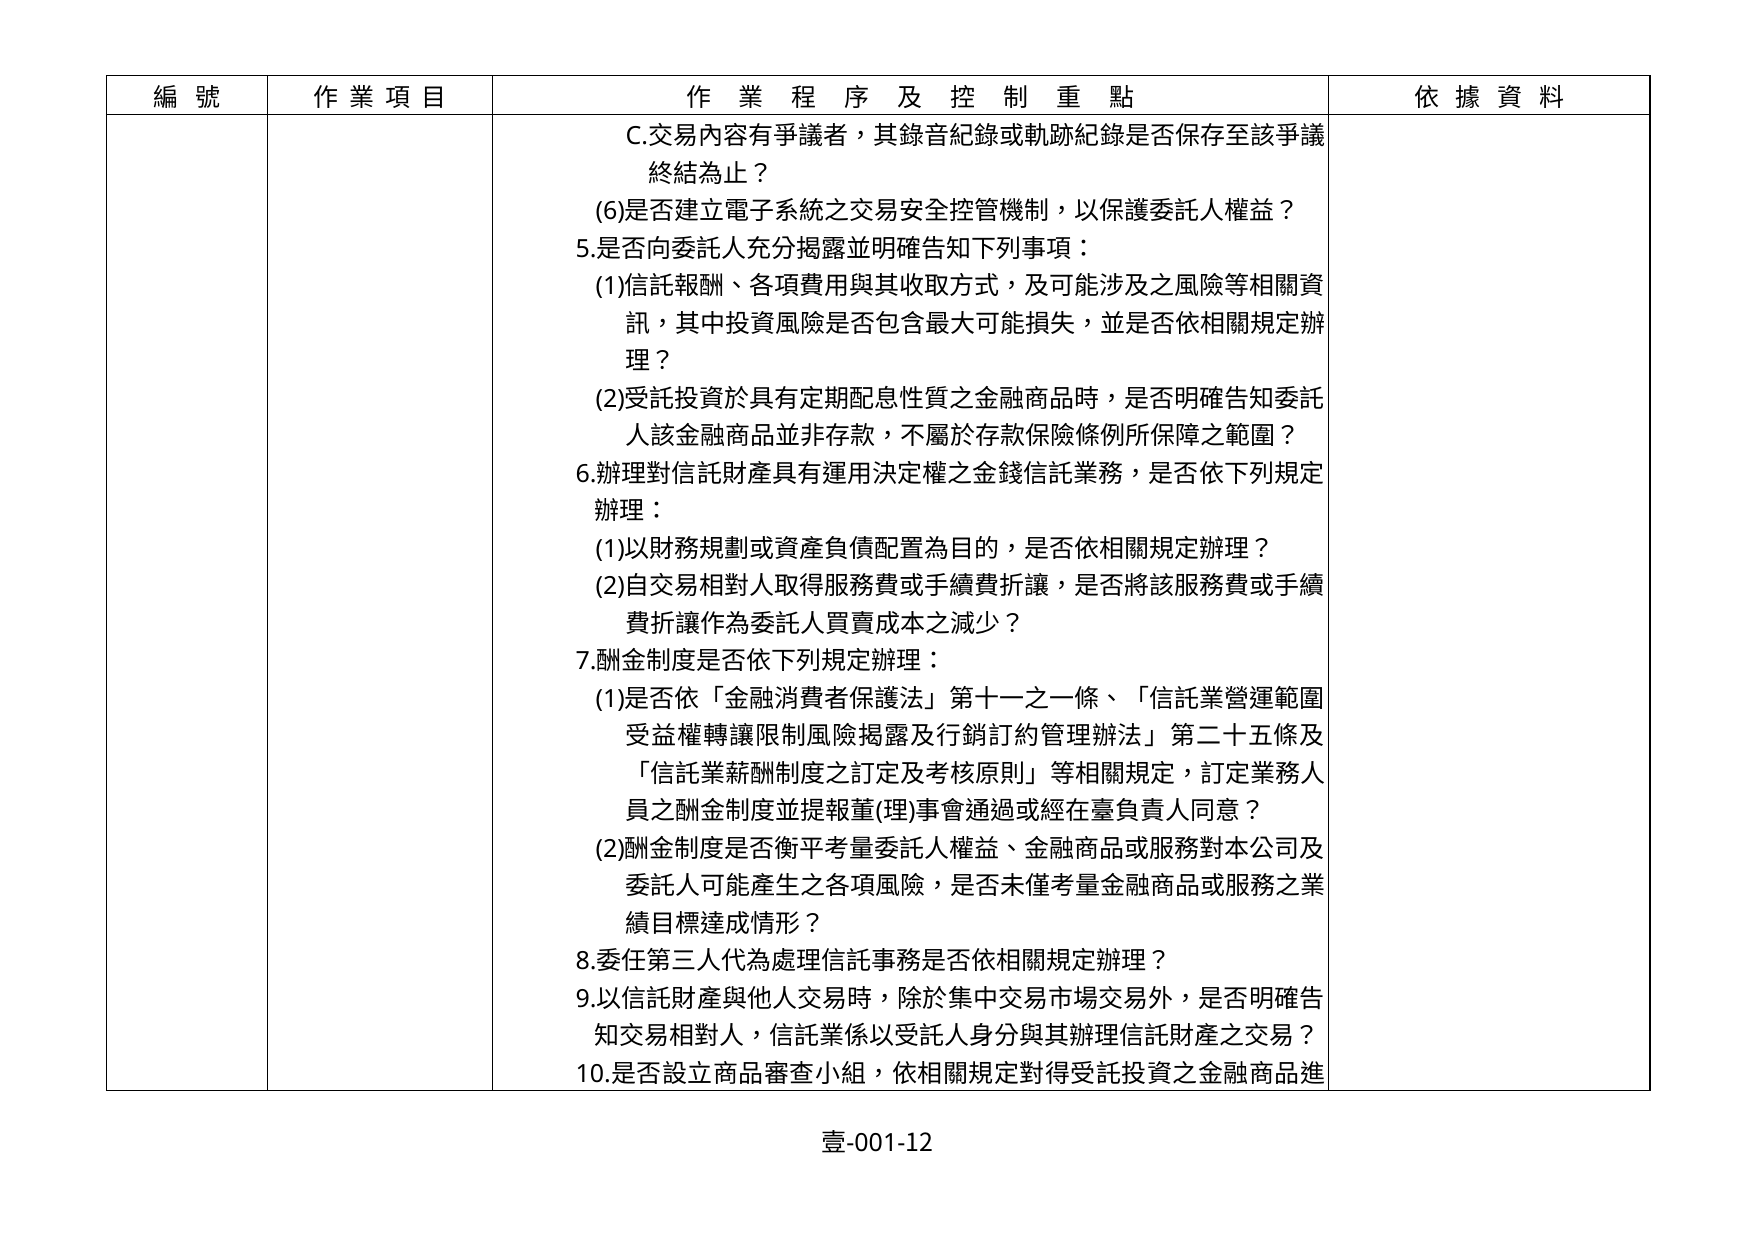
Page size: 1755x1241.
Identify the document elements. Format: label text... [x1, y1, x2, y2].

table_cell [107, 115, 267, 1089]
table_cell C.交易內容有爭議者，其錄音紀錄或軌跡紀錄是否保存至該爭議終結為止？ (6)是否建立電子系統之交易安全控管機制，以保護委託人權益？ 5.是否向委託人充分揭露並明確告知下列事項： (1)信託報酬、各項費用與其收取方式，及可能涉及之風險等相關資訊，其中投資風險是否包含最大可能損失，並是否依相關規定辦理？ (2)受託投資於具有定期配息性質之金融商品時，是否明確告知委託人該金融商品並非存款，不屬於存款保險條例所保障之範圍？ 6.辦理對信託財產具有運用決定權之金錢信託業務，是否依下列規定辦理： (1)以財務規劃或資產負債配置為目的，是否依相關規定辦理？ (2)自交易相對人取得服務費或手續費折讓，是否將該服務費或手續費折讓作為委託人買賣成本之減少？ 7.酬金制度是否依下列規定辦理： (1)是否依「金融消費者保護法」第十一之一條、「信託業營運範圍受益權轉讓限制風險揭露及行銷訂約管理辦法」第二十五條及「信託業薪酬制度之訂定及考核原則」等相關規定，訂定業務人員之酬金制度並提報董(理)事會通過或經在臺負責人同意？ (2)酬金制度是否衡平考量委託人權益、金融商品或服務對本公司及委託人可能產生之各項風險，是否未僅考量金融商品或服務之業績目標達成情形？ 8.委任第三人代為處理信託事務是否依相關規定辦理？ 9.以信託財產與他人交易時，除於集中交易市場交易外，是否明確告知交易相對人，信託業係以受託人身分與其辦理信託財產之交易？ 10.是否設立商品審查小組，依相關規定對得受託投資之金融商品進 [493, 115, 1328, 1089]
table_cell [268, 115, 492, 1089]
table_cell [1329, 115, 1649, 1089]
table_header 依 據 資 料 [1329, 76, 1649, 113]
table_header 作 業 程 序 及 控 制 重 點 [493, 76, 1328, 113]
table_header 作 業 項 目 [268, 76, 492, 113]
table_header [184, 0, 217, 17]
table_header 編 號 [107, 76, 267, 113]
